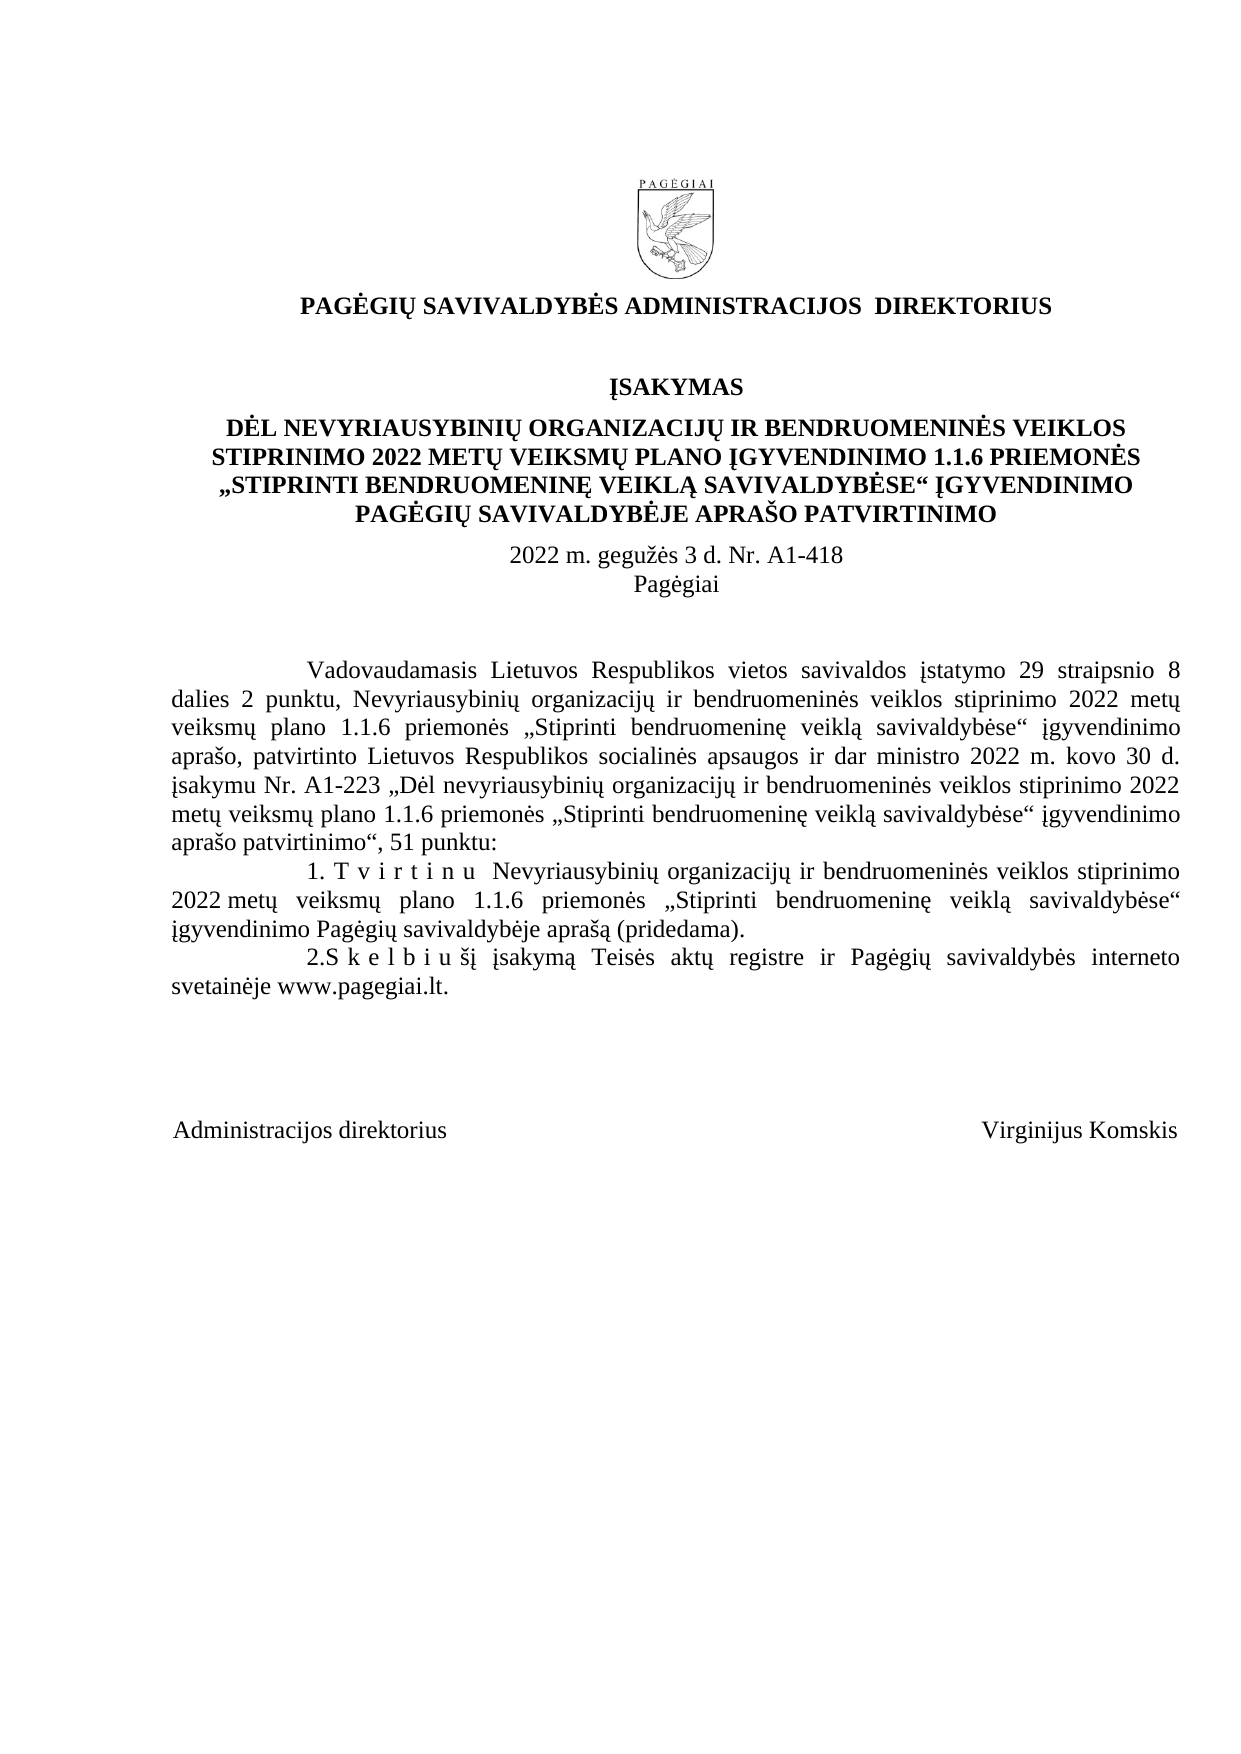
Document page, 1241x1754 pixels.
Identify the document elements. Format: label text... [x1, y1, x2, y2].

subtitle 2022 m. gegužės 3 d. Nr. A1-418 [171, 540, 1181, 569]
text Pagėgiai [171, 569, 1181, 597]
text Vadovaudamasis Lietuvos Respublikos vietos savivaldos įstatymo 29 straipsnio 8 dalies 2 punktu, Nevyriausybinių organizacijų ir bendruomeninės veiklos stiprinimo 2022 metų veiksmų plano 1.1.6 priemonės „Stiprinti bendruomeninę veiklą savivaldybėse“ įgyvendinimo aprašo, patvirtinto Lietuvos Respublikos socialinės apsaugos ir dar ministro 2022 m. kovo 30 d. įsakymu Nr. A1-223 „Dėl nevyriausybinių organizacijų ir bendruomeninės veiklos stiprinimo 2022 metų veiksmų plano 1.1.6 priemonės „Stiprinti bendruomeninę veiklą savivaldybėse“ įgyvendinimo aprašo patvirtinimo“, 51 punktu: [171, 655, 1181, 856]
text 2.Skelbiušį įsakymą Teisės aktų registre ir Pagėgių savivaldybės interneto svetainėje www.pagegiai.lt. [171, 942, 1181, 1000]
text Administracijos direktorius Virginijus Komskis [171, 1115, 1181, 1144]
text 1. T v i r t i n u Nevyriausybinių organizacijų ir bendruomeninės veiklos stiprinimo 2022 metų veiksmų plano 1.1.6 priemonės „Stiprinti bendruomeninę veiklą savivaldybėse“ įgyvendinimo Pagėgių savivaldybėje aprašą (pridedama). [171, 856, 1181, 942]
text įsakymas [171, 372, 1181, 401]
text dėl NEVYRIAUSYBINIŲ ORGANIZACIJŲ IR BENDRUOMENINĖS VEIKLOS STIPRINIMO 2022 METŲ VEIKSMŲ PLANO ĮGYVENDINIMO 1.1.6 PRIEMONĖS „STIPRINTI BENDRUOMENINĘ VEIKLĄ SAVIVALDYBĖSE“ ĮGYVENDINIMO PAGĖGIŲ SAVIVALDYBĖJE APRAŠO PATVIRTINIMO [171, 413, 1181, 528]
subtitle Pagėgių savivaldybės administracijos direktorius [171, 291, 1181, 319]
